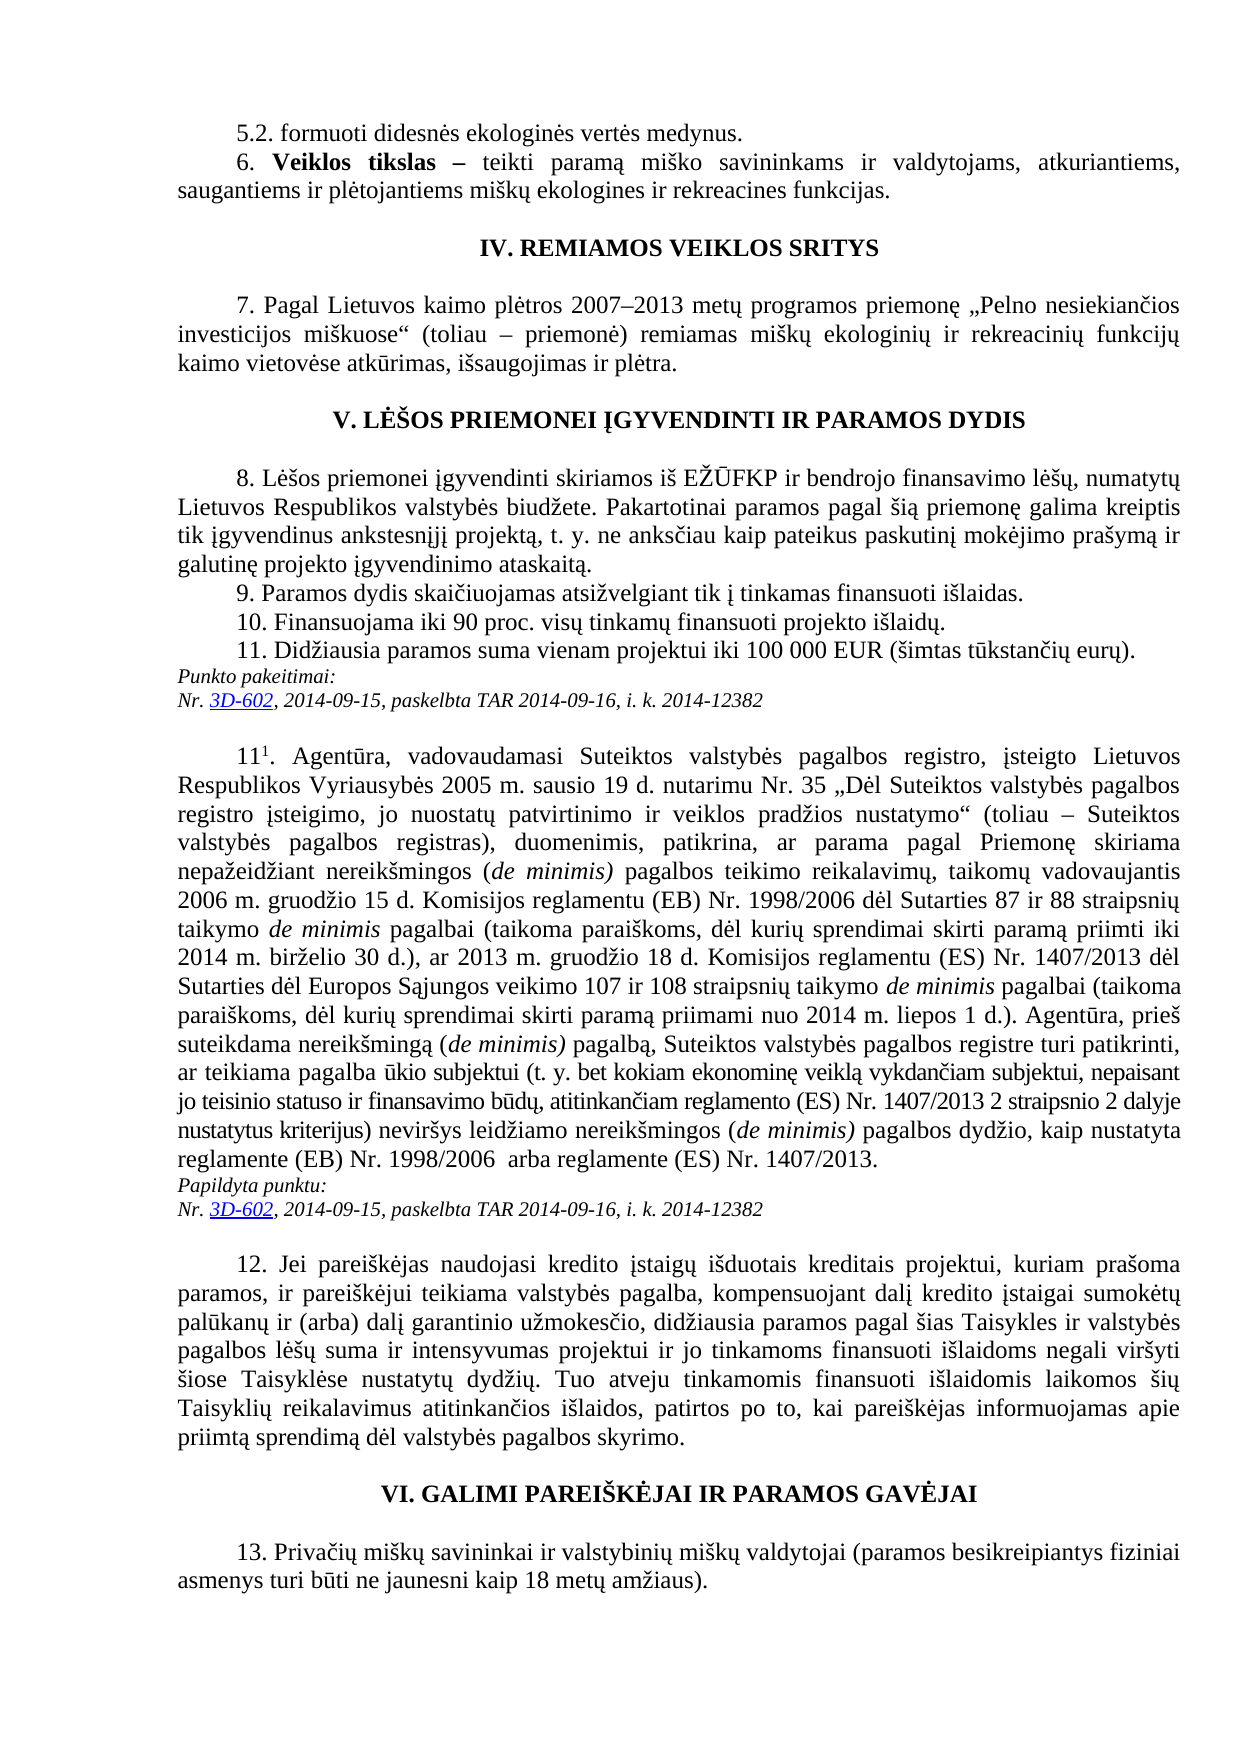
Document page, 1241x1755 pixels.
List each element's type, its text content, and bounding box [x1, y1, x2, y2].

text IV. REMIAMOS VEIKLOS SRITYS [177, 233, 1181, 262]
text 11. Didžiausia paramos suma vienam projektui iki 100 000 EUR (šimtas tūkstančių eurų). [177, 636, 1181, 664]
text Papildyta punktu: [177, 1172, 1181, 1197]
text VI. GALIMI PAREIŠKĖJAI IR PARAMOS GAVĖJAI [177, 1479, 1181, 1508]
text Punkto pakeitimai: [177, 664, 1181, 688]
text Nr. 3D-602, 2014-09-15, paskelbta TAR 2014-09-16, i. k. 2014-12382 [177, 1197, 1181, 1221]
text V. LĖŠOS PRIEMONEI ĮGYVENDINTI IR PARAMOS DYDIS [177, 406, 1181, 434]
text 10. Finansuojama iki 90 proc. visų tinkamų finansuoti projekto išlaidų. [177, 607, 1181, 636]
text 111. Agentūra, vadovaudamasi Suteiktos valstybės pagalbos registro, įsteigto Lietuvos Respublikos Vyriausybės 2005 m. sausio 19 d. nutarimu Nr. 35 „Dėl Suteiktos valstybės pagalbos registro įsteigimo, jo nuostatų patvirtinimo ir veiklos pradžios nustatymo“ (toliau – Suteiktos valstybės pagalbos registras), duomenimis, patikrina, ar parama pagal Priemonę skiriama nepažeidžiant nereikšmingos (de minimis) pagalbos teikimo reikalavimų, taikomų vadovaujantis 2006 m. gruodžio 15 d. Komisijos reglamentu (EB) Nr. 1998/2006 dėl Sutarties 87 ir 88 straipsnių taikymo de minimis pagalbai (taikoma paraiškoms, dėl kurių sprendimai skirti paramą priimti iki 2014 m. birželio 30 d.), ar 2013 m. gruodžio 18 d. Komisijos reglamentu (ES) Nr. 1407/2013 dėl Sutarties dėl Europos Sąjungos veikimo 107 ir 108 straipsnių taikymo de minimis pagalbai (taikoma paraiškoms, dėl kurių sprendimai skirti paramą priimami nuo 2014 m. liepos 1 d.). Agentūra, prieš suteikdama nereikšmingą (de minimis) pagalbą, Suteiktos valstybės pagalbos registre turi patikrinti, ar teikiama pagalba ūkio subjektui (t. y. bet kokiam ekonominę veiklą vykdančiam subjektui, nepaisant jo teisinio statuso ir finansavimo būdų, atitinkančiam reglamento (ES) Nr. 1407/2013 2 straipsnio 2 dalyje nustatytus kriterijus) neviršys leidžiamo nereikšmingos (de minimis) pagalbos dydžio, kaip nustatyta reglamente (EB) Nr. 1998/2006 arba reglamente (ES) Nr. 1407/2013. [177, 741, 1181, 1172]
text Nr. 3D-602, 2014-09-15, paskelbta TAR 2014-09-16, i. k. 2014-12382 [177, 688, 1181, 712]
text 12. Jei pareiškėjas naudojasi kredito įstaigų išduotais kreditais projektui, kuriam prašoma paramos, ir pareiškėjui teikiama valstybės pagalba, kompensuojant dalį kredito įstaigai sumokėtų palūkanų ir (arba) dalį garantinio užmokesčio, didžiausia paramos pagal šias Taisykles ir valstybės pagalbos lėšų suma ir intensyvumas projektui ir jo tinkamoms finansuoti išlaidoms negali viršyti šiose Taisyklėse nustatytų dydžių. Tuo atveju tinkamomis finansuoti išlaidomis laikomos šių Taisyklių reikalavimus atitinkančios išlaidos, patirtos po to, kai pareiškėjas informuojamas apie priimtą sprendimą dėl valstybės pagalbos skyrimo. [177, 1249, 1181, 1451]
text 6. Veiklos tikslas – teikti paramą miško savininkams ir valdytojams, atkuriantiems, saugantiems ir plėtojantiems miškų ekologines ir rekreacines funkcijas. [177, 147, 1181, 204]
text 8. Lėšos priemonei įgyvendinti skiriamos iš EŽŪFKP ir bendrojo finansavimo lėšų, numatytų Lietuvos Respublikos valstybės biudžete. Pakartotinai paramos pagal šią priemonę galima kreiptis tik įgyvendinus ankstesnįjį projektą, t. y. ne anksčiau kaip pateikus paskutinį mokėjimo prašymą ir galutinę projekto įgyvendinimo ataskaitą. [177, 463, 1181, 578]
text 13. Privačių miškų savininkai ir valstybinių miškų valdytojai (paramos besikreipiantys fiziniai asmenys turi būti ne jaunesni kaip 18 metų amžiaus). [177, 1537, 1181, 1594]
text 5.2. formuoti didesnės ekologinės vertės medynus. [177, 118, 1181, 147]
text 7. Pagal Lietuvos kaimo plėtros 2007–2013 metų programos priemonę „Pelno nesiekiančios investicijos miškuose“ (toliau – priemonė) remiamas miškų ekologinių ir rekreacinių funkcijų kaimo vietovėse atkūrimas, išsaugojimas ir plėtra. [177, 291, 1181, 377]
text 9. Paramos dydis skaičiuojamas atsižvelgiant tik į tinkamas finansuoti išlaidas. [177, 578, 1181, 607]
